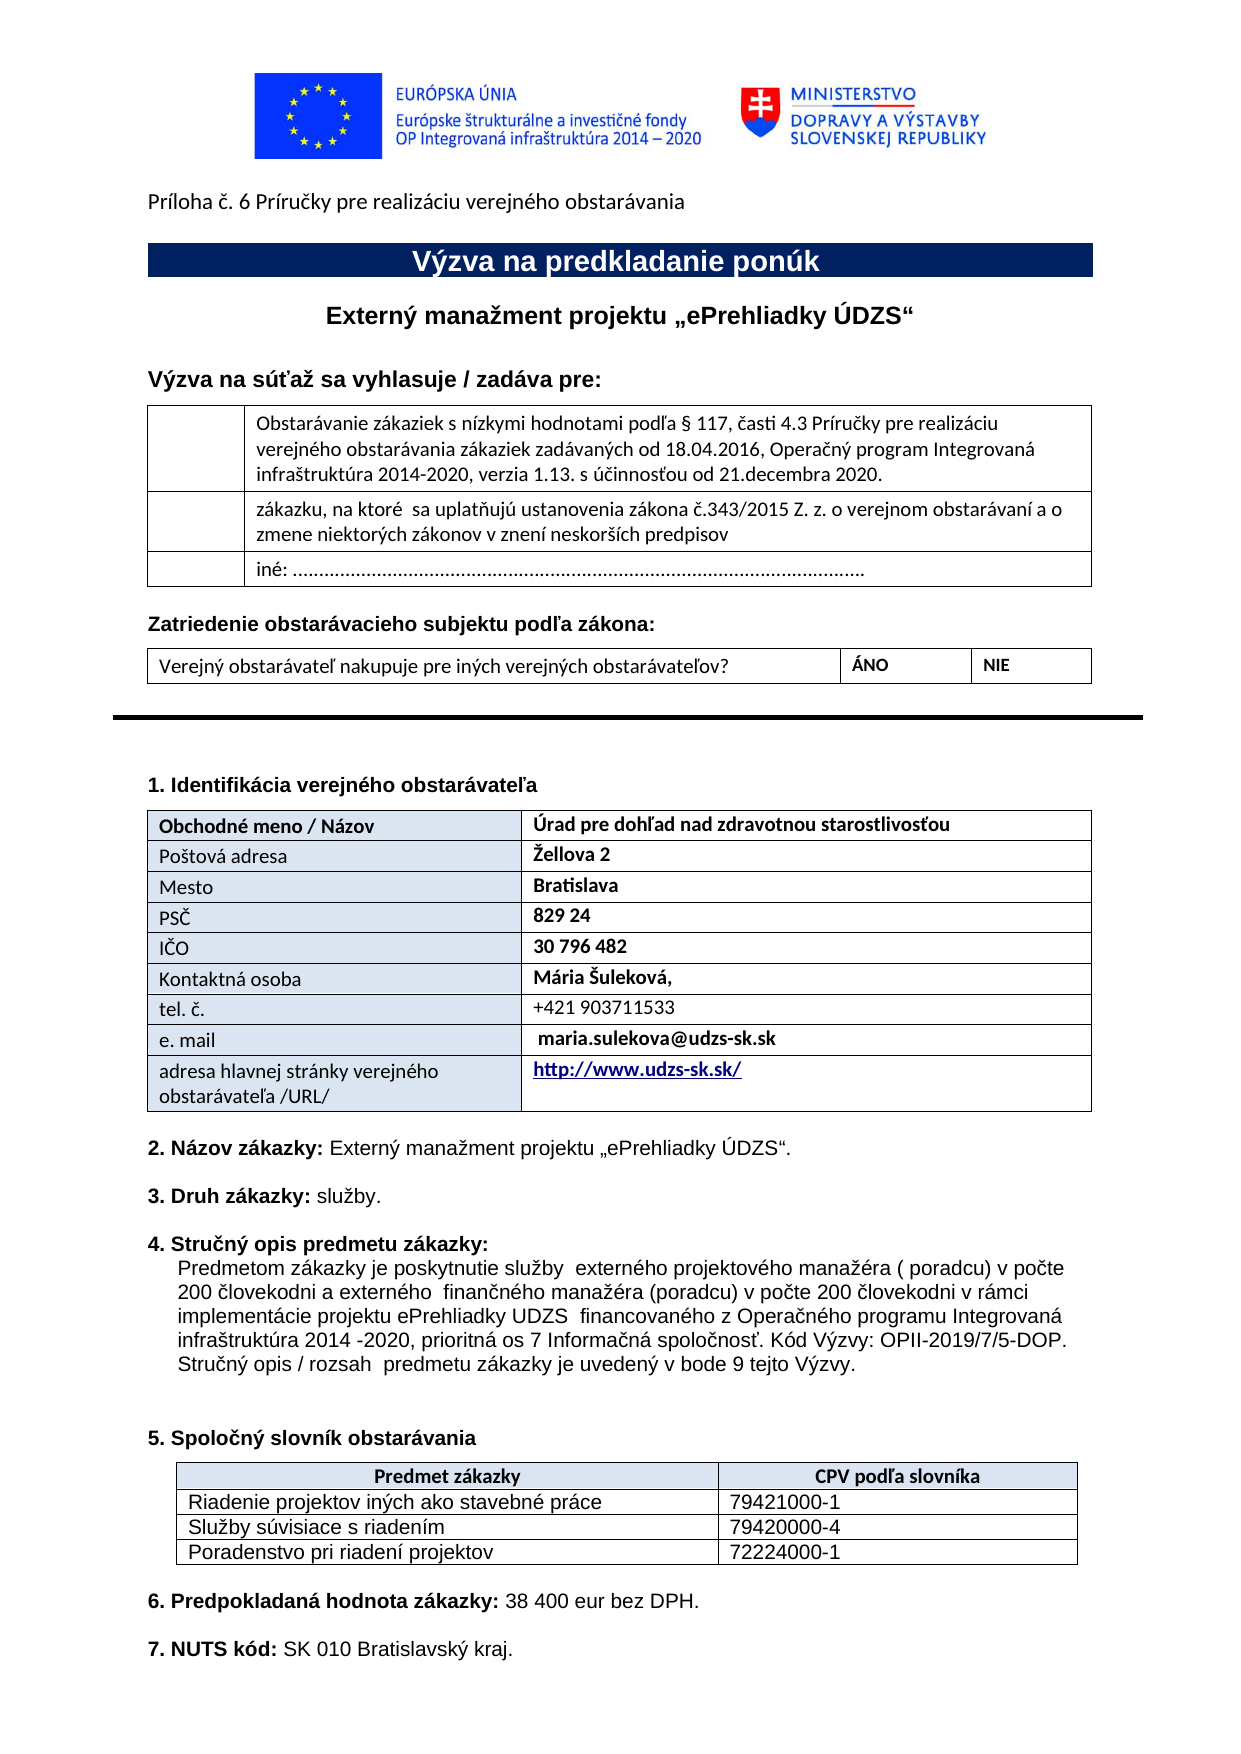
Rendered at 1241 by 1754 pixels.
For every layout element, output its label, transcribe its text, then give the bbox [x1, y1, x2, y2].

table_cell Mária Šuleková, [522, 964, 1091, 993]
table_header Obchodné meno / Názov [148, 811, 521, 840]
table_header Úrad pre dohľad nad zdravotnou starostlivosťou [522, 811, 1091, 840]
text implementácie projektu ePrehliadky UDZS financovaného z Operačného programu Integrovaná [177, 1303, 1093, 1327]
table_header Predmet zákazky [177, 1463, 718, 1488]
table_header ÁNO [841, 649, 971, 683]
text 7. NUTS kód: SK 010 Bratislavský kraj. [148, 1636, 1093, 1660]
table_cell +421 903711533 [522, 995, 1091, 1024]
text 6. Predpokladaná hodnota zákazky: 38 400 eur bez DPH. [148, 1588, 1093, 1612]
table_cell http://www.udzs-sk.sk/ [522, 1056, 1091, 1111]
table_cell maria.sulekova@udzs-sk.sk [522, 1025, 1091, 1055]
text Externý manažment projektu „ePrehliadky ÚDZS“ [148, 301, 1093, 330]
table_cell iné: ............................................................................................................. [245, 552, 1091, 586]
table_cell Bratislava [522, 872, 1091, 902]
text Výzva na predkladanie ponúk [148, 243, 1093, 277]
table_cell Riadenie projektov iných ako stavebné práce [177, 1490, 718, 1513]
table_header Verejný obstarávateľ nakupuje pre iných verejných obstarávateľov? [148, 649, 840, 683]
table_cell [148, 492, 244, 551]
table_cell Kontaktná osoba [148, 964, 521, 993]
table_cell 79420000-4 [719, 1515, 1077, 1538]
text 4. Stručný opis predmetu zákazky: [148, 1232, 1093, 1256]
text 3. Druh zákazky: služby. [148, 1184, 1093, 1208]
table_cell tel. č. [148, 995, 521, 1024]
table_cell 79421000-1 [719, 1490, 1077, 1513]
table_header CPV podľa slovníka [719, 1463, 1077, 1488]
text Stručný opis / rozsah predmetu zákazky je uvedený v bode 9 tejto Výzvy. [177, 1351, 1093, 1375]
table_header NIE [972, 649, 1091, 683]
text 2. Názov zákazky: Externý manažment projektu „ePrehliadky ÚDZS“. [148, 1136, 1093, 1160]
table_cell zákazku, na ktoré sa uplatňujú ustanovenia zákona č.343/2015 Z. z. o verejnom obstarávaní a o zmene niektorých zákonov v znení neskorších predpisov [245, 492, 1091, 551]
table_cell PSČ [148, 903, 521, 932]
table_header [148, 406, 244, 491]
table_cell e. mail [148, 1025, 521, 1055]
table_cell 30 796 482 [522, 933, 1091, 963]
table_cell [148, 552, 244, 586]
text 1. Identifikácia verejného obstarávateľa [148, 773, 1093, 797]
table_cell Žellova 2 [522, 841, 1091, 871]
table_header Obstarávanie zákaziek s nízkymi hodnotami podľa § 117, časti 4.3 Príručky pre realizáciu verejného obstarávania zákaziek zadávaných od 18.04.2016, Operačný program Integrovaná infraštruktúra 2014-2020, verzia 1.13. s účinnosťou od 21.decembra 2020. [245, 406, 1091, 491]
text Predmetom zákazky je poskytnutie služby externého projektového manažéra ( poradcu) v počte 200 človekodni a externého finančného manažéra (poradcu) v počte 200 človekodni v rámci [177, 1256, 1093, 1303]
text Zatriedenie obstarávacieho subjektu podľa zákona: [148, 612, 1093, 636]
text infraštruktúra 2014 -2020, prioritná os 7 Informačná spoločnosť. Kód Výzvy: OPII-2019/7/5-DOP. [177, 1327, 1093, 1351]
table_cell Poradenstvo pri riadení projektov [177, 1540, 718, 1563]
table_cell Mesto [148, 872, 521, 902]
table_cell Poštová adresa [148, 841, 521, 871]
text Výzva na súťaž sa vyhlasuje / zadáva pre: [148, 366, 1093, 393]
table_cell 72224000-1 [719, 1540, 1077, 1563]
table_cell adresa hlavnej stránky verejného obstarávateľa /URL/ [148, 1056, 521, 1111]
table_cell Služby súvisiace s riadením [177, 1515, 718, 1538]
table_cell IČO [148, 933, 521, 963]
table_cell 829 24 [522, 903, 1091, 932]
text 5. Spoločný slovník obstarávania [148, 1426, 1093, 1449]
